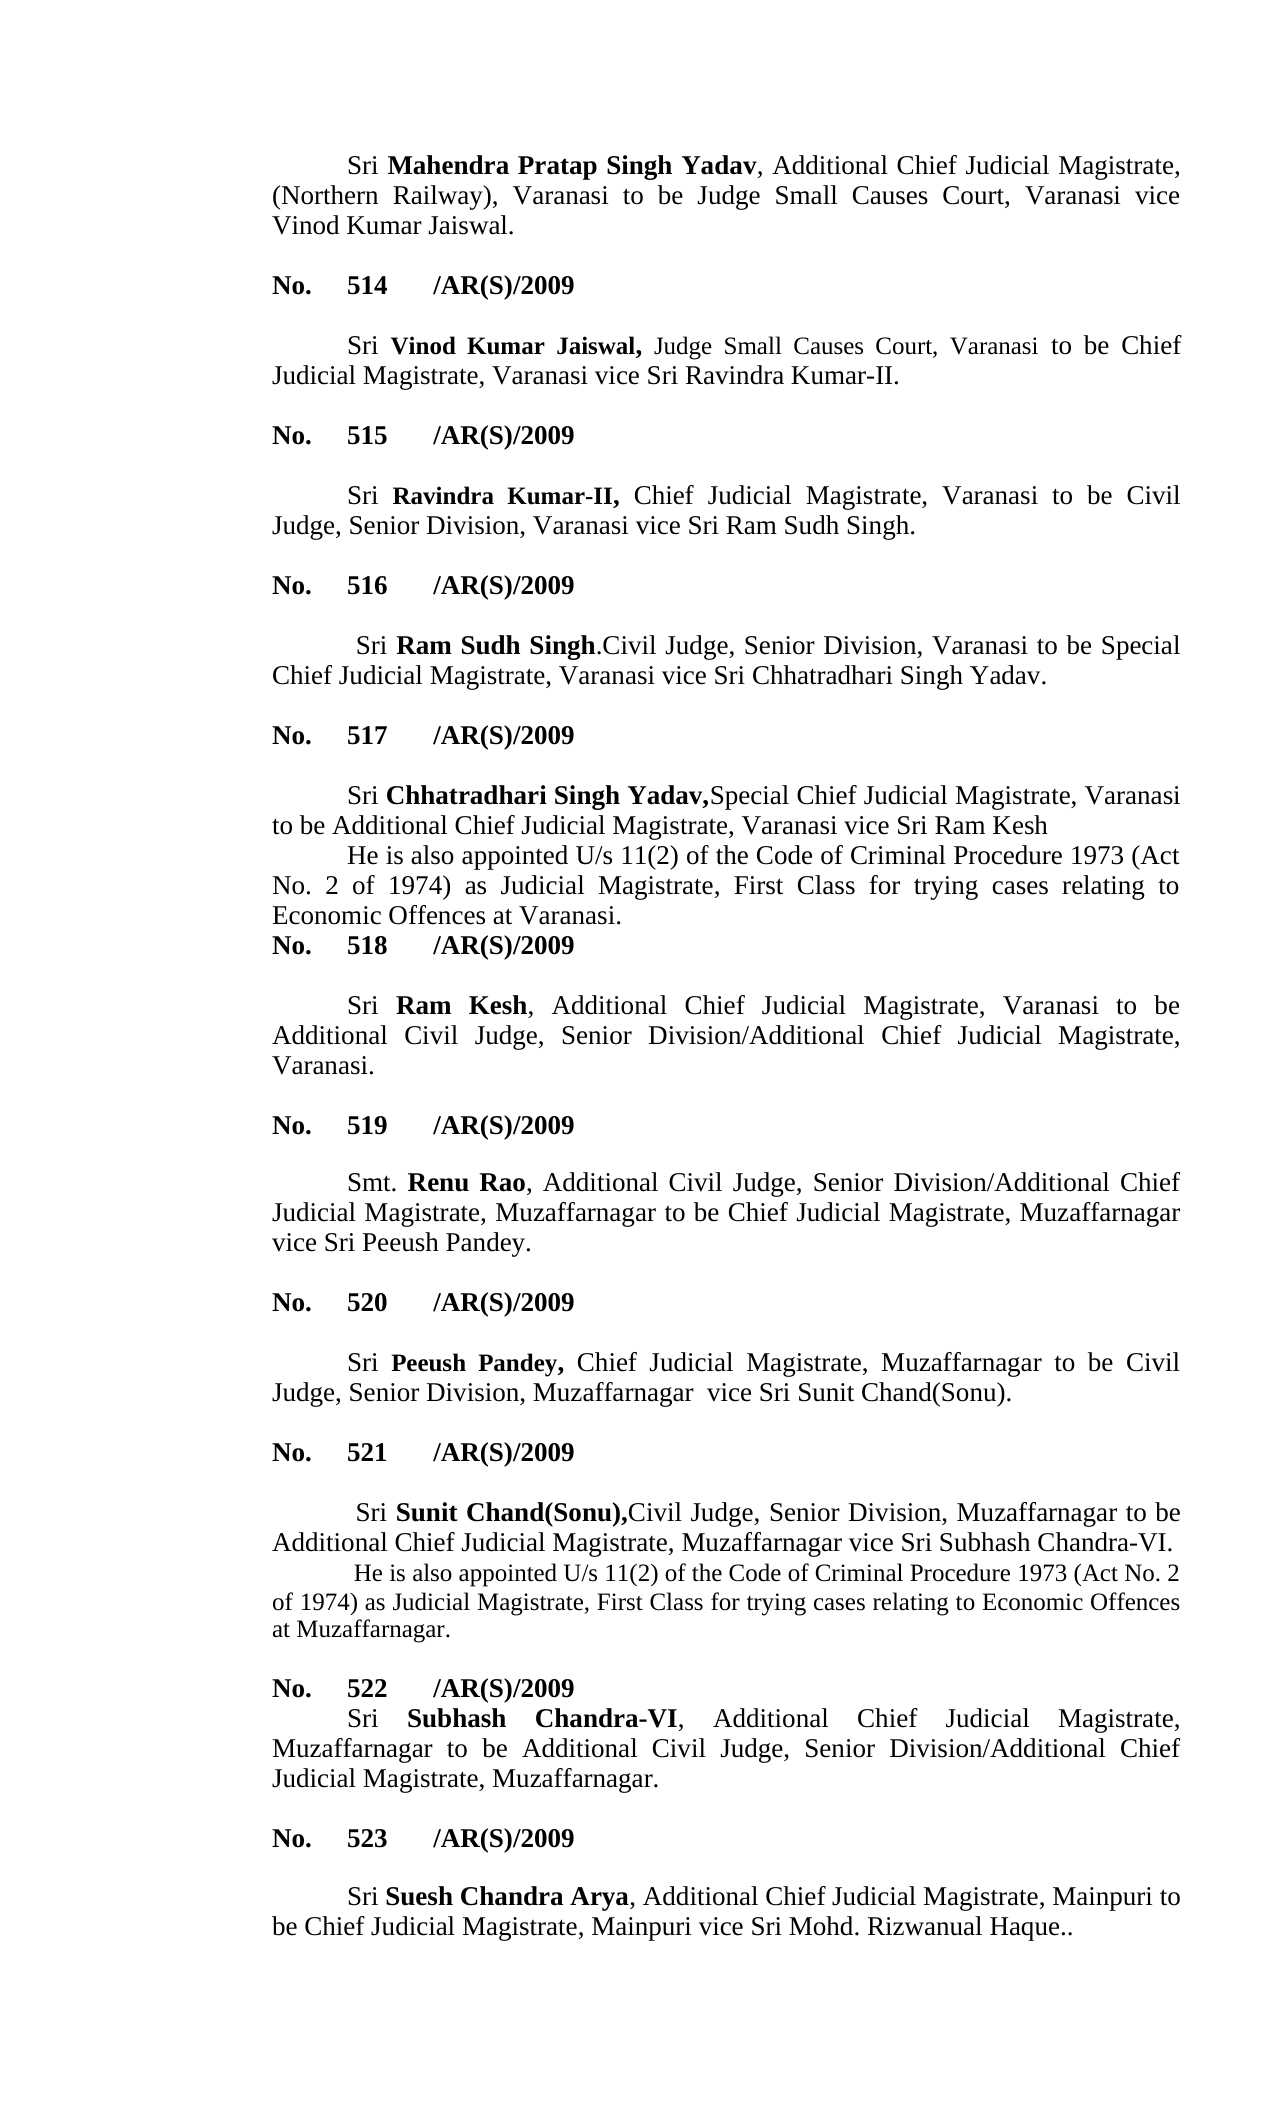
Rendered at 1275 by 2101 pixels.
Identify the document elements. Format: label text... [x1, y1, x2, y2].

table_header 523 [328, 1823, 422, 1853]
text Sri Ram Kesh, Additional Chief Judicial Magistrate, Varanasi to be Additional Civil Judge, Senior Division/Additional Chief Judicial Magistrate, Varanasi. [272, 990, 1181, 1080]
table_header 518 [328, 930, 422, 960]
text He is also appointed U/s 11(2) of the Code of Criminal Procedure 1973 (Act No. 2 of 1974) as Judicial Magistrate, First Class for trying cases relating to Economic Offences at Muzaffarnagar. [272, 1558, 1181, 1643]
table_header /AR(S)/2009 [422, 1110, 636, 1140]
table_header /AR(S)/2009 [422, 1823, 636, 1853]
table_header No. [261, 570, 328, 600]
text Smt. Renu Rao, Additional Civil Judge, Senior Division/Additional Chief Judicial Magistrate, Muzaffarnagar to be Chief Judicial Magistrate, Muzaffarnagar vice Sri Peeush Pandey. [272, 1168, 1181, 1258]
table_header 514 [328, 270, 422, 300]
table_header No. [261, 420, 328, 450]
table_header No. [261, 1438, 328, 1468]
table_header No. [261, 1673, 328, 1703]
table_header No. [261, 1823, 328, 1853]
table_header No. [261, 930, 328, 960]
table_header No. [261, 1288, 328, 1318]
table_header /AR(S)/2009 [422, 270, 636, 300]
table_header /AR(S)/2009 [422, 1288, 636, 1318]
text Sri Ram Sudh Singh.Civil Judge, Senior Division, Varanasi to be Special Chief Judicial Magistrate, Varanasi vice Sri Chhatradhari Singh Yadav. [272, 630, 1181, 690]
table_header 520 [328, 1288, 422, 1318]
table_header 517 [328, 720, 422, 750]
table_header /AR(S)/2009 [422, 1438, 636, 1468]
text Sri Peeush Pandey, Chief Judicial Magistrate, Muzaffarnagar to be Civil Judge, Senior Division, Muzaffarnagar vice Sri Sunit Chand(Sonu). [272, 1348, 1181, 1408]
table_header No. [261, 720, 328, 750]
text Sri Sunit Chand(Sonu),Civil Judge, Senior Division, Muzaffarnagar to be Additional Chief Judicial Magistrate, Muzaffarnagar vice Sri Subhash Chandra-VI. [272, 1498, 1181, 1558]
text Sri Chhatradhari Singh Yadav,Special Chief Judicial Magistrate, Varanasi to be Additional Chief Judicial Magistrate, Varanasi vice Sri Ram Kesh [272, 780, 1181, 840]
text Sri Vinod Kumar Jaiswal, Judge Small Causes Court, Varanasi to be Chief Judicial Magistrate, Varanasi vice Sri Ravindra Kumar-II. [272, 330, 1181, 390]
table_header No. [261, 1110, 328, 1140]
text He is also appointed U/s 11(2) of the Code of Criminal Procedure 1973 (Act No. 2 of 1974) as Judicial Magistrate, First Class for trying cases relating to Economic Offences at Varanasi. [272, 840, 1181, 930]
table_header /AR(S)/2009 [422, 720, 636, 750]
text Sri Subhash Chandra-VI, Additional Chief Judicial Magistrate, Muzaffarnagar to be Additional Civil Judge, Senior Division/Additional Chief Judicial Magistrate, Muzaffarnagar. [272, 1703, 1181, 1793]
text Sri Ravindra Kumar-II, Chief Judicial Magistrate, Varanasi to be Civil Judge, Senior Division, Varanasi vice Sri Ram Sudh Singh. [272, 480, 1181, 540]
table_header /AR(S)/2009 [422, 1673, 636, 1703]
text Sri Mahendra Pratap Singh Yadav, Additional Chief Judicial Magistrate, (Northern Railway), Varanasi to be Judge Small Causes Court, Varanasi vice Vinod Kumar Jaiswal. [272, 150, 1181, 240]
table_header 515 [328, 420, 422, 450]
table_header 516 [328, 570, 422, 600]
table_header /AR(S)/2009 [422, 570, 636, 600]
table_header /AR(S)/2009 [422, 930, 636, 960]
text Sri Suesh Chandra Arya, Additional Chief Judicial Magistrate, Mainpuri to be Chief Judicial Magistrate, Mainpuri vice Sri Mohd. Rizwanual Haque.. [272, 1881, 1181, 1941]
table_header /AR(S)/2009 [422, 420, 636, 450]
table_header No. [261, 270, 328, 300]
table_header 522 [328, 1673, 422, 1703]
table_header 521 [328, 1438, 422, 1468]
table_header 519 [328, 1110, 422, 1140]
